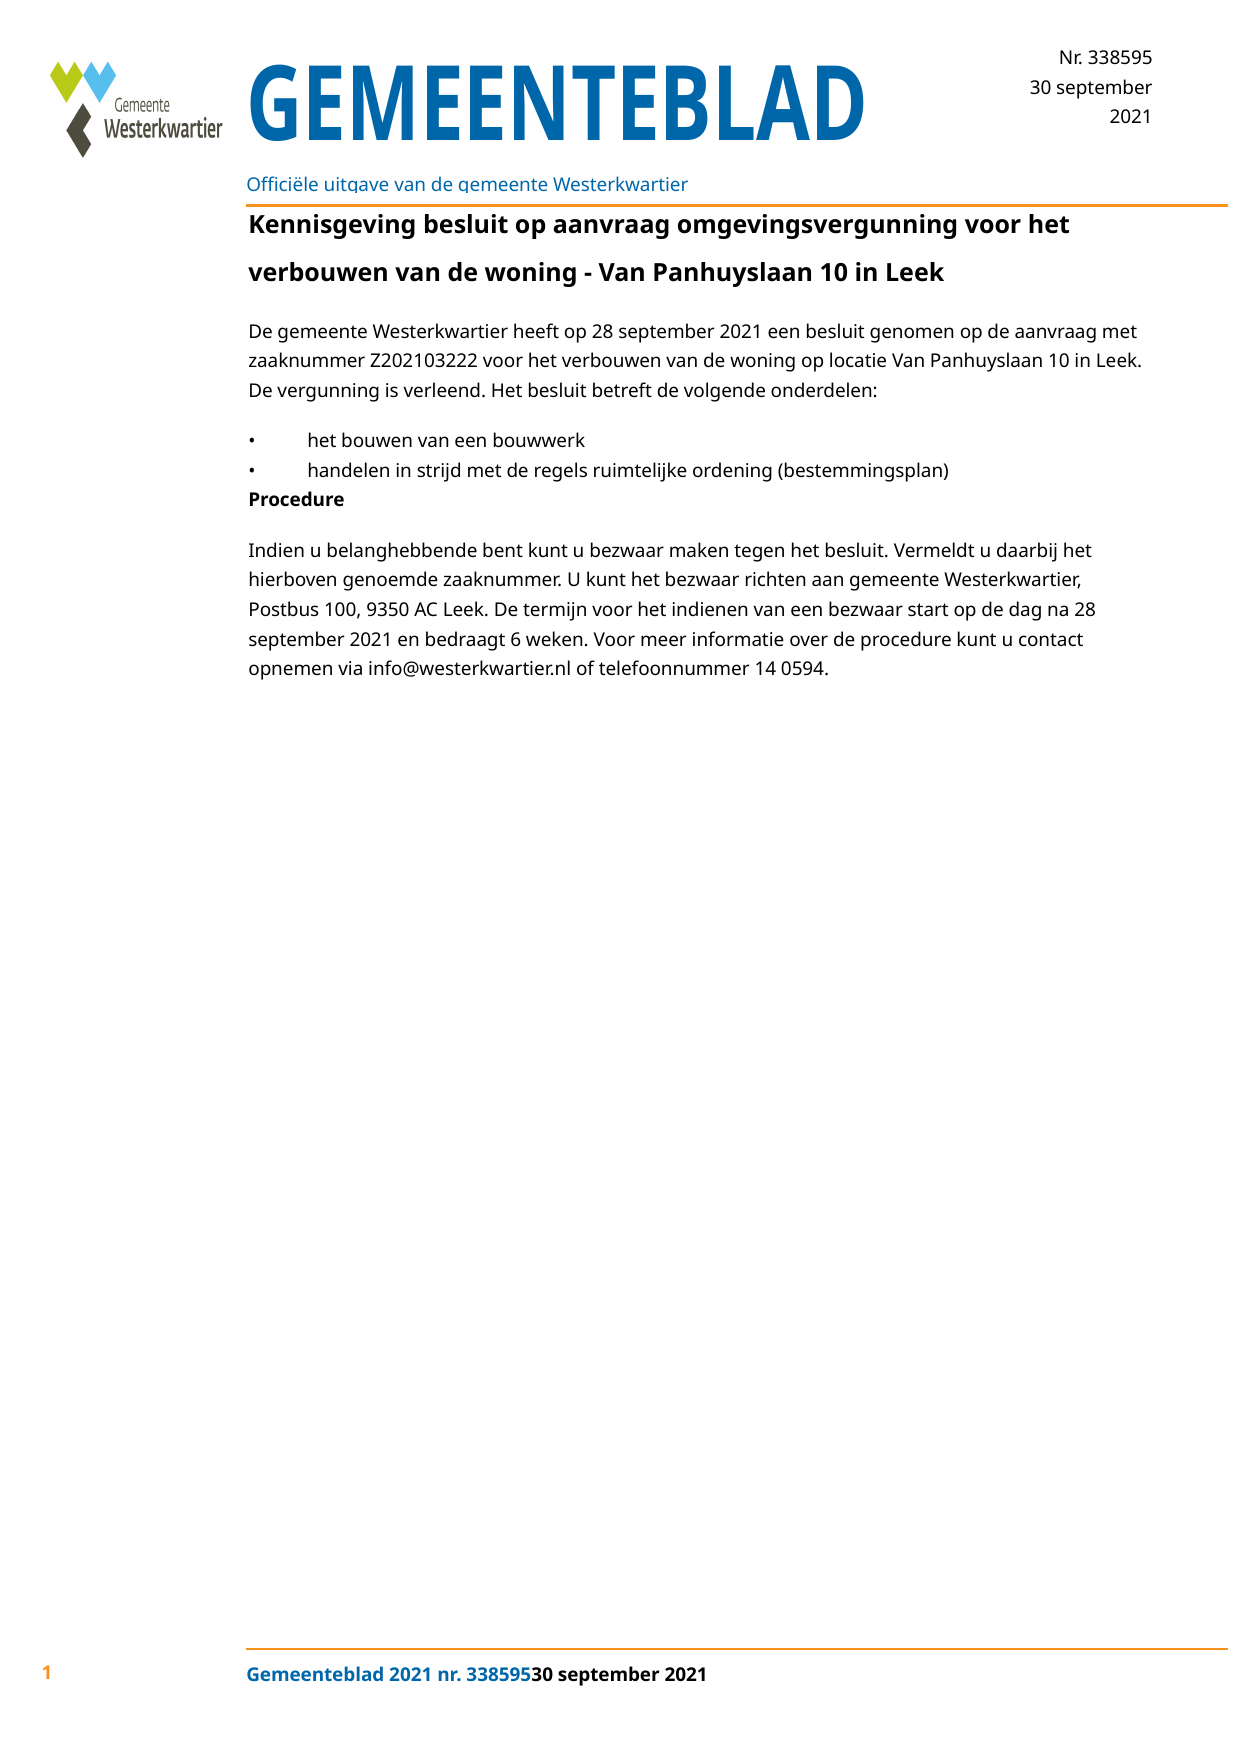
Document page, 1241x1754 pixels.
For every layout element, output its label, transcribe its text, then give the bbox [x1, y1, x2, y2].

text Procedure [248, 487, 1152, 512]
text De gemeente Westerkwartier heeft op 28 september 2021 een besluit genomen op de aanvraag met zaaknummer Z202103222 voor het verbouwen van de woning op locatie Van Panhuyslaan 10 in Leek. De vergunning is verleend. Het besluit betreft de volgende onderdelen: [248, 318, 1152, 403]
text Kennisgeving besluit op aanvraag omgevingsvergunning voor het verbouwen van de woning - Van Panhuyslaan 10 in Leek [248, 207, 1152, 288]
text Indien u belanghebbende bent kunt u bezwaar maken tegen het besluit. Vermeldt u daarbij het hierboven genoemde zaaknummer. U kunt het bezwaar richten aan gemeente Westerkwartier, Postbus 100, 9350 AC Leek. De termijn voor het indienen van een bezwaar start op de dag na 28 september 2021 en bedraagt 6 weken. Voor meer informatie over de procedure kunt u contact opnemen via info@westerkwartier.nl of telefoonnummer 14 0594. [248, 537, 1152, 681]
picture [41, 47, 231, 172]
list het bouwen van een bouwwerk [248, 427, 1152, 453]
list handelen in strijd met de regels ruimtelijke ordening (bestemmingsplan) [248, 457, 1152, 483]
